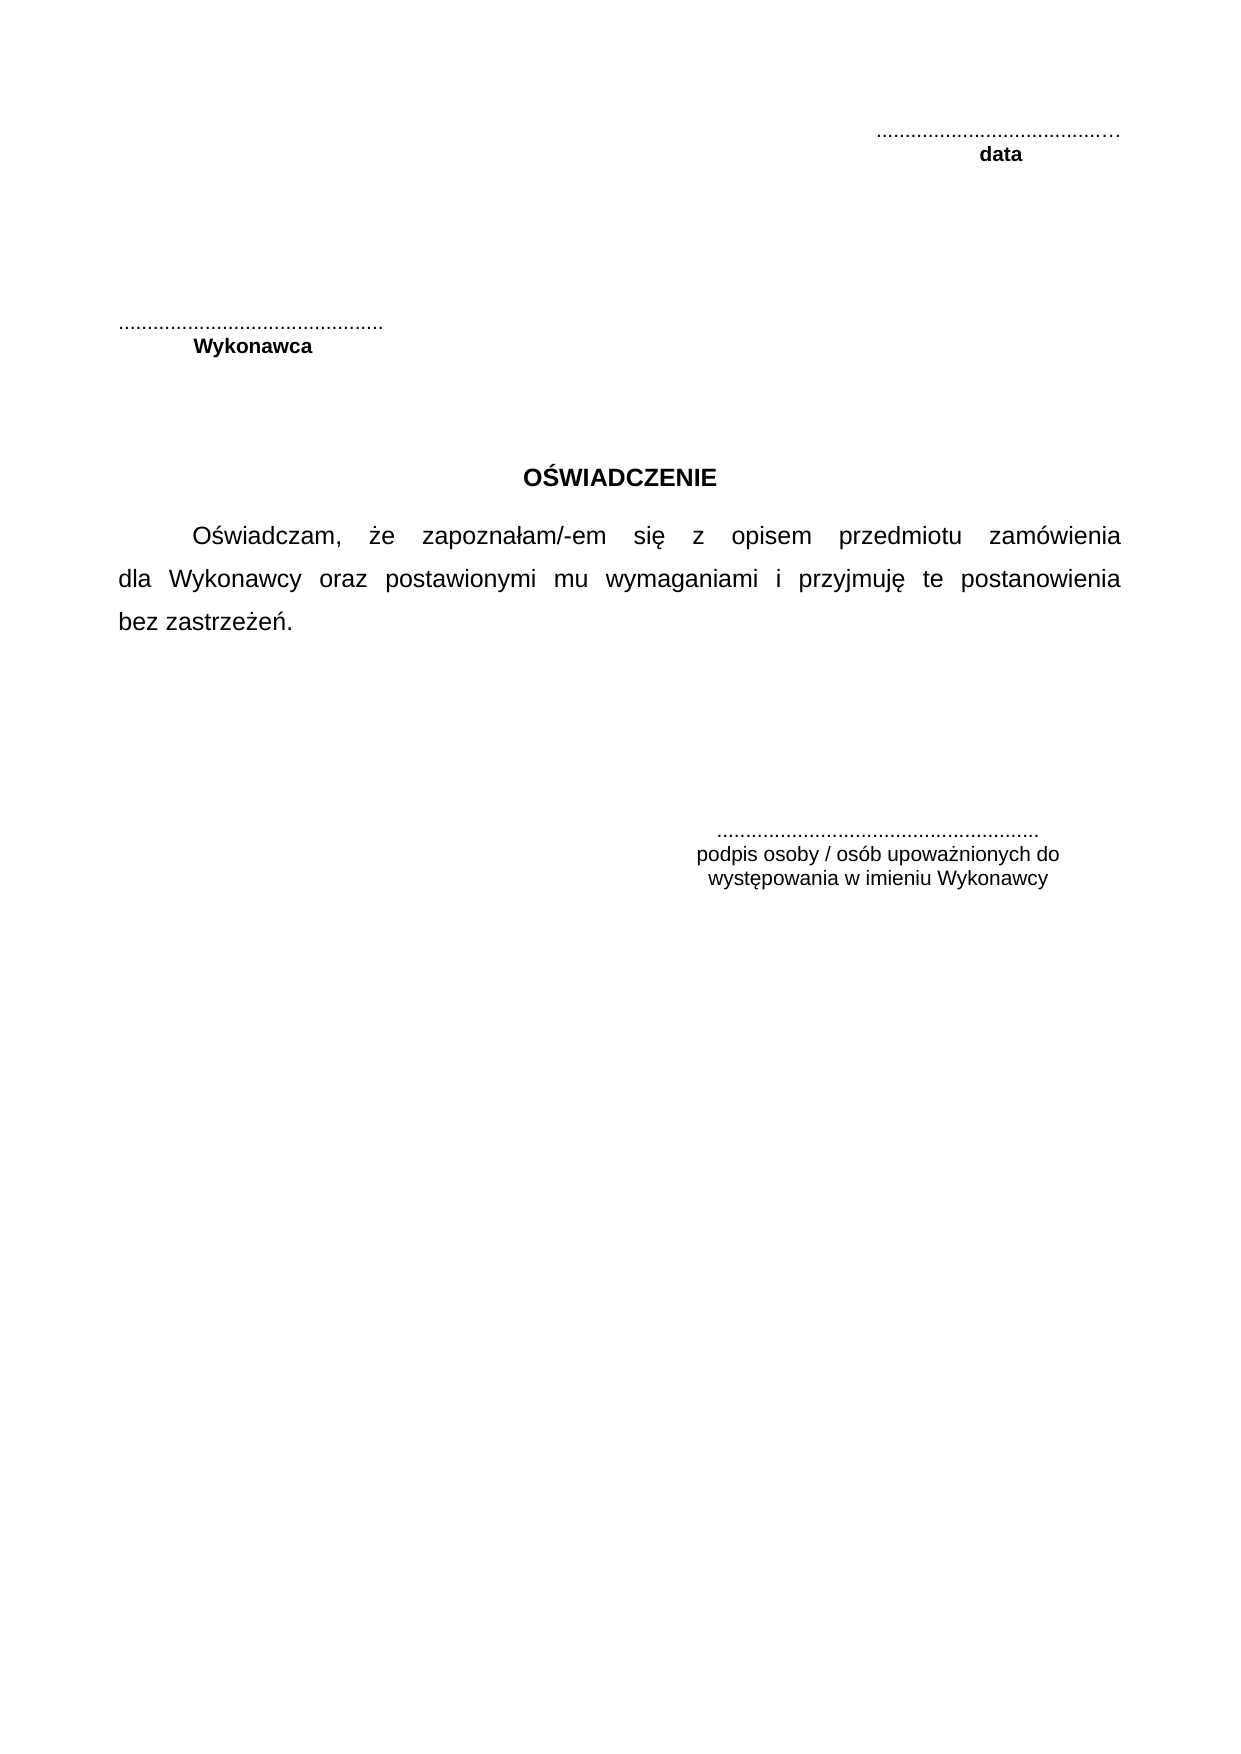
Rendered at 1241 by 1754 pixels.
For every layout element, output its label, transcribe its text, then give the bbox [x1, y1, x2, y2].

text .......................................… [118, 118, 1122, 142]
text ........................................................ [561, 818, 1122, 842]
text data [118, 142, 1122, 166]
text OŚWIADCZENIE [118, 463, 1122, 492]
text Oświadczam, że zapoznałam/-em się z opisem przedmiotu zamówienia dla Wykonawcy oraz postawionymi mu wymaganiami i przyjmuję te postanowienia bez zastrzeżeń. [118, 521, 1122, 636]
text Wykonawca [118, 334, 1122, 358]
text występowania w imieniu Wykonawcy [561, 866, 1122, 889]
text podpis osoby / osób upoważnionych do [561, 842, 1122, 866]
text .............................................. [118, 310, 1122, 334]
